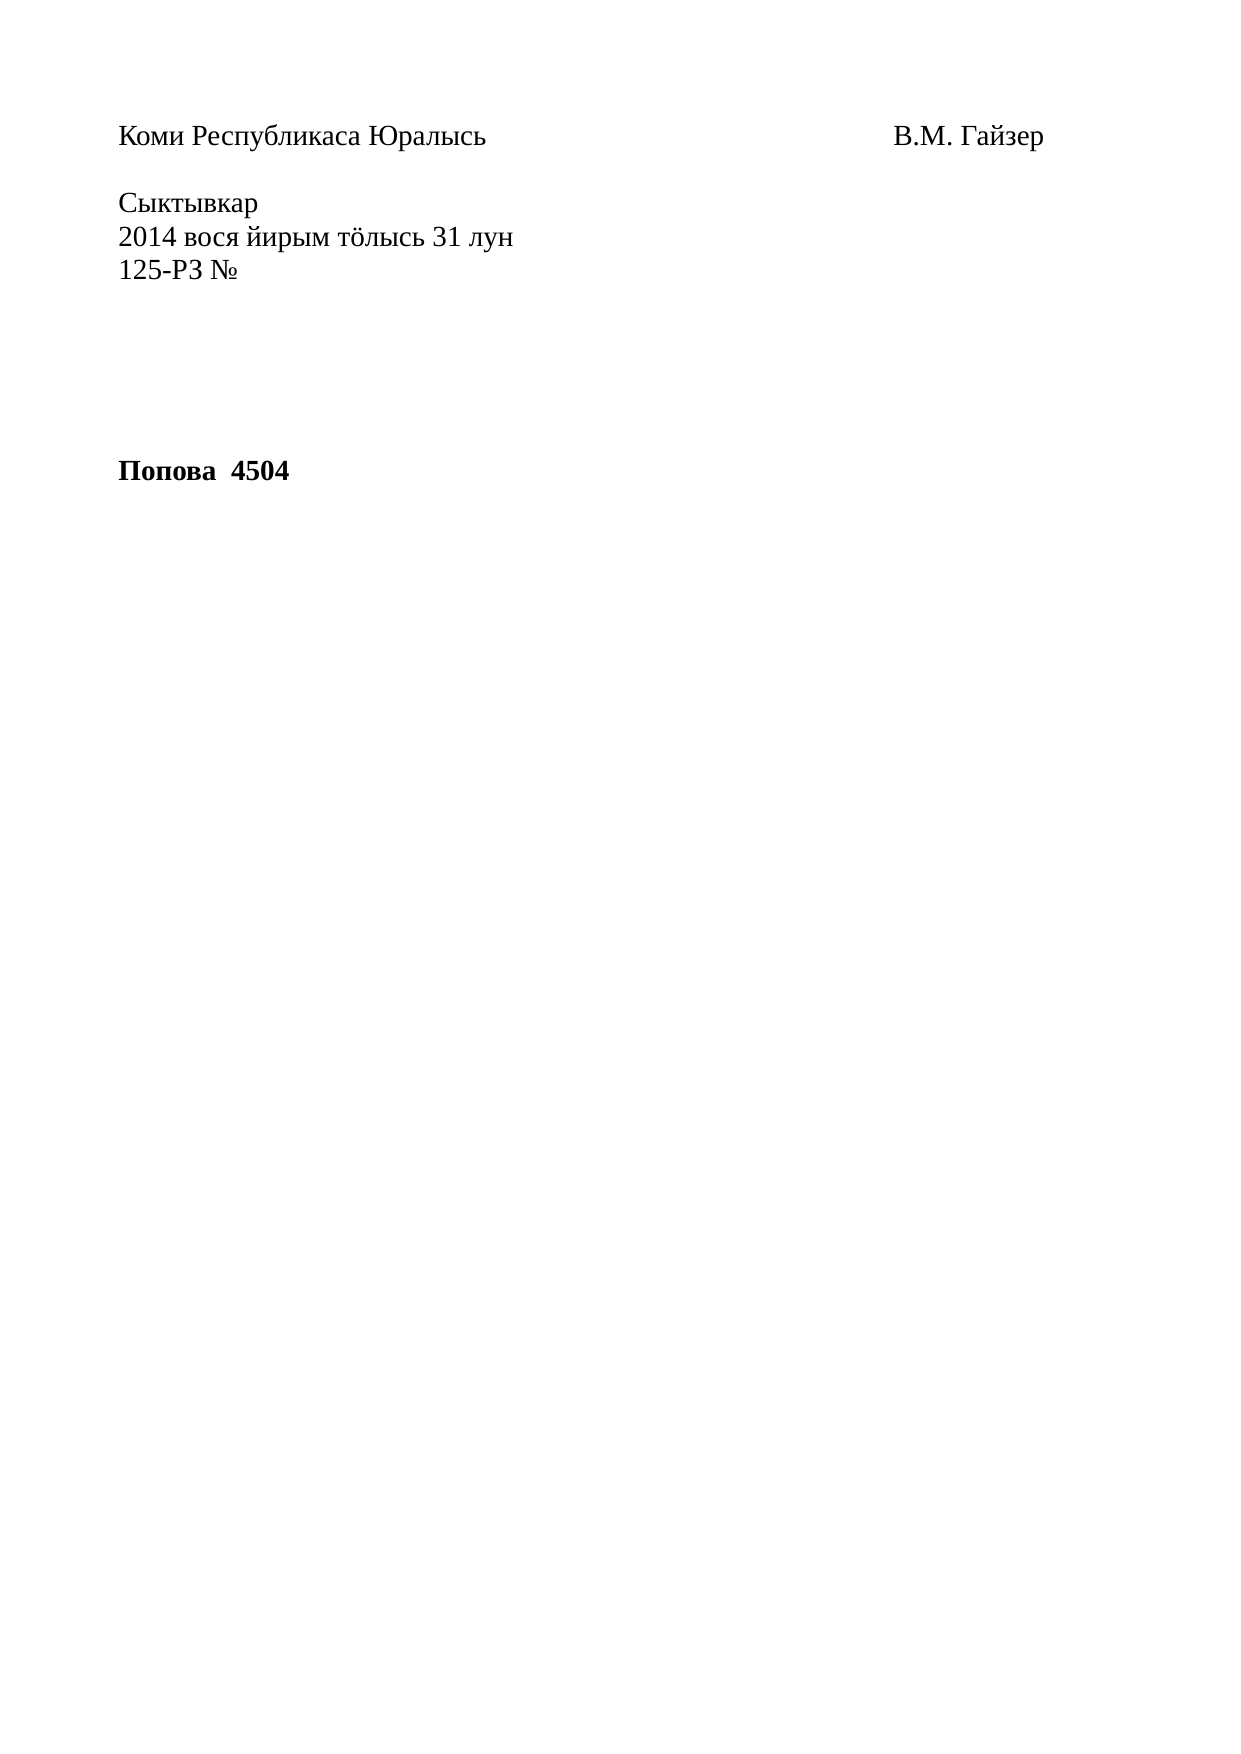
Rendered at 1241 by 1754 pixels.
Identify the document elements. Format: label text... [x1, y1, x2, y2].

text 2014 вося йирым тӧлысь 31 лун [118, 219, 1122, 252]
text Попова 4504 [118, 453, 1122, 487]
text Сыктывкар [118, 185, 1122, 219]
text Коми Республикаса Юралысь В.М. Гайзер [118, 118, 1122, 152]
text 125-РЗ № [118, 252, 1122, 286]
